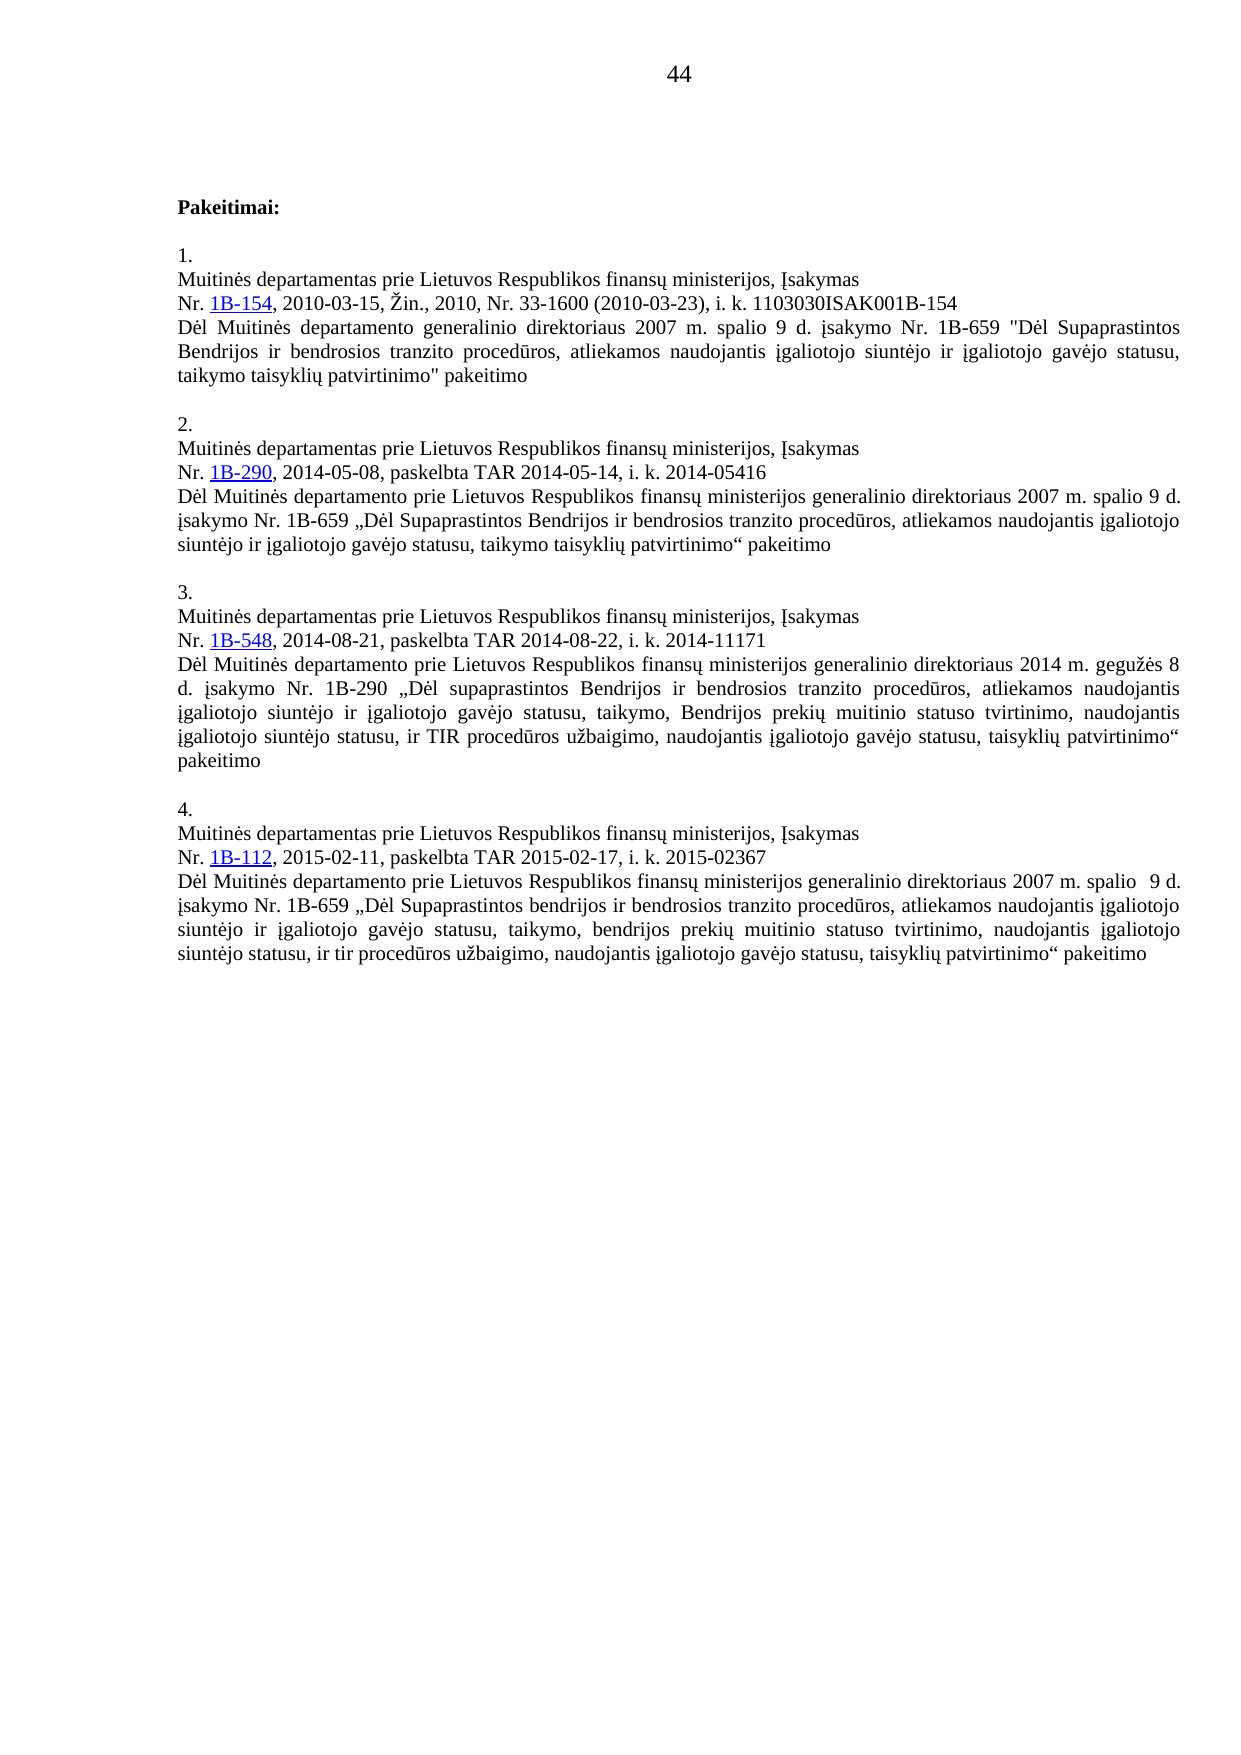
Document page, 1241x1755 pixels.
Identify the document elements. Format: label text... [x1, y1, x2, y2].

text Dėl Muitinės departamento prie Lietuvos Respublikos finansų ministerijos generalinio direktoriaus 2007 m. spalio 9 d. įsakymo Nr. 1B-659 „Dėl Supaprastintos Bendrijos ir bendrosios tranzito procedūros, atliekamos naudojantis įgaliotojo siuntėjo ir įgaliotojo gavėjo statusu, taikymo taisyklių patvirtinimo“ pakeitimo [177, 484, 1181, 556]
text Nr. 1B-290, 2014-05-08, paskelbta TAR 2014-05-14, i. k. 2014-05416 [177, 460, 1181, 484]
text Muitinės departamentas prie Lietuvos Respublikos finansų ministerijos, Įsakymas [177, 436, 1181, 460]
text 1. [177, 243, 1181, 267]
text Nr. 1B-154, 2010-03-15, Žin., 2010, Nr. 33-1600 (2010-03-23), i. k. 1103030ISAK001B-154 [177, 291, 1181, 315]
text Nr. 1B-548, 2014-08-21, paskelbta TAR 2014-08-22, i. k. 2014-11171 [177, 628, 1181, 652]
text Muitinės departamentas prie Lietuvos Respublikos finansų ministerijos, Įsakymas [177, 821, 1181, 845]
text Nr. 1B-112, 2015-02-11, paskelbta TAR 2015-02-17, i. k. 2015-02367 [177, 845, 1181, 869]
text Dėl Muitinės departamento prie Lietuvos Respublikos finansų ministerijos generalinio direktoriaus 2007 m. spalio 9 d. įsakymo Nr. 1B-659 „Dėl Supaprastintos bendrijos ir bendrosios tranzito procedūros, atliekamos naudojantis įgaliotojo siuntėjo ir įgaliotojo gavėjo statusu, taikymo, bendrijos prekių muitinio statuso tvirtinimo, naudojantis įgaliotojo siuntėjo statusu, ir tir procedūros užbaigimo, naudojantis įgaliotojo gavėjo statusu, taisyklių patvirtinimo“ pakeitimo [177, 869, 1181, 965]
text 2. [177, 412, 1181, 436]
text Muitinės departamentas prie Lietuvos Respublikos finansų ministerijos, Įsakymas [177, 604, 1181, 628]
text Muitinės departamentas prie Lietuvos Respublikos finansų ministerijos, Įsakymas [177, 267, 1181, 291]
text 3. [177, 580, 1181, 604]
text Dėl Muitinės departamento prie Lietuvos Respublikos finansų ministerijos generalinio direktoriaus 2014 m. gegužės 8 d. įsakymo Nr. 1B-290 „Dėl supaprastintos Bendrijos ir bendrosios tranzito procedūros, atliekamos naudojantis įgaliotojo siuntėjo ir įgaliotojo gavėjo statusu, taikymo, Bendrijos prekių muitinio statuso tvirtinimo, naudojantis įgaliotojo siuntėjo statusu, ir TIR procedūros užbaigimo, naudojantis įgaliotojo gavėjo statusu, taisyklių patvirtinimo“ pakeitimo [177, 652, 1181, 772]
text Pakeitimai: [177, 195, 1181, 219]
text 4. [177, 797, 1181, 821]
text Dėl Muitinės departamento generalinio direktoriaus 2007 m. spalio 9 d. įsakymo Nr. 1B-659 "Dėl Supaprastintos Bendrijos ir bendrosios tranzito procedūros, atliekamos naudojantis įgaliotojo siuntėjo ir įgaliotojo gavėjo statusu, taikymo taisyklių patvirtinimo" pakeitimo [177, 315, 1181, 387]
